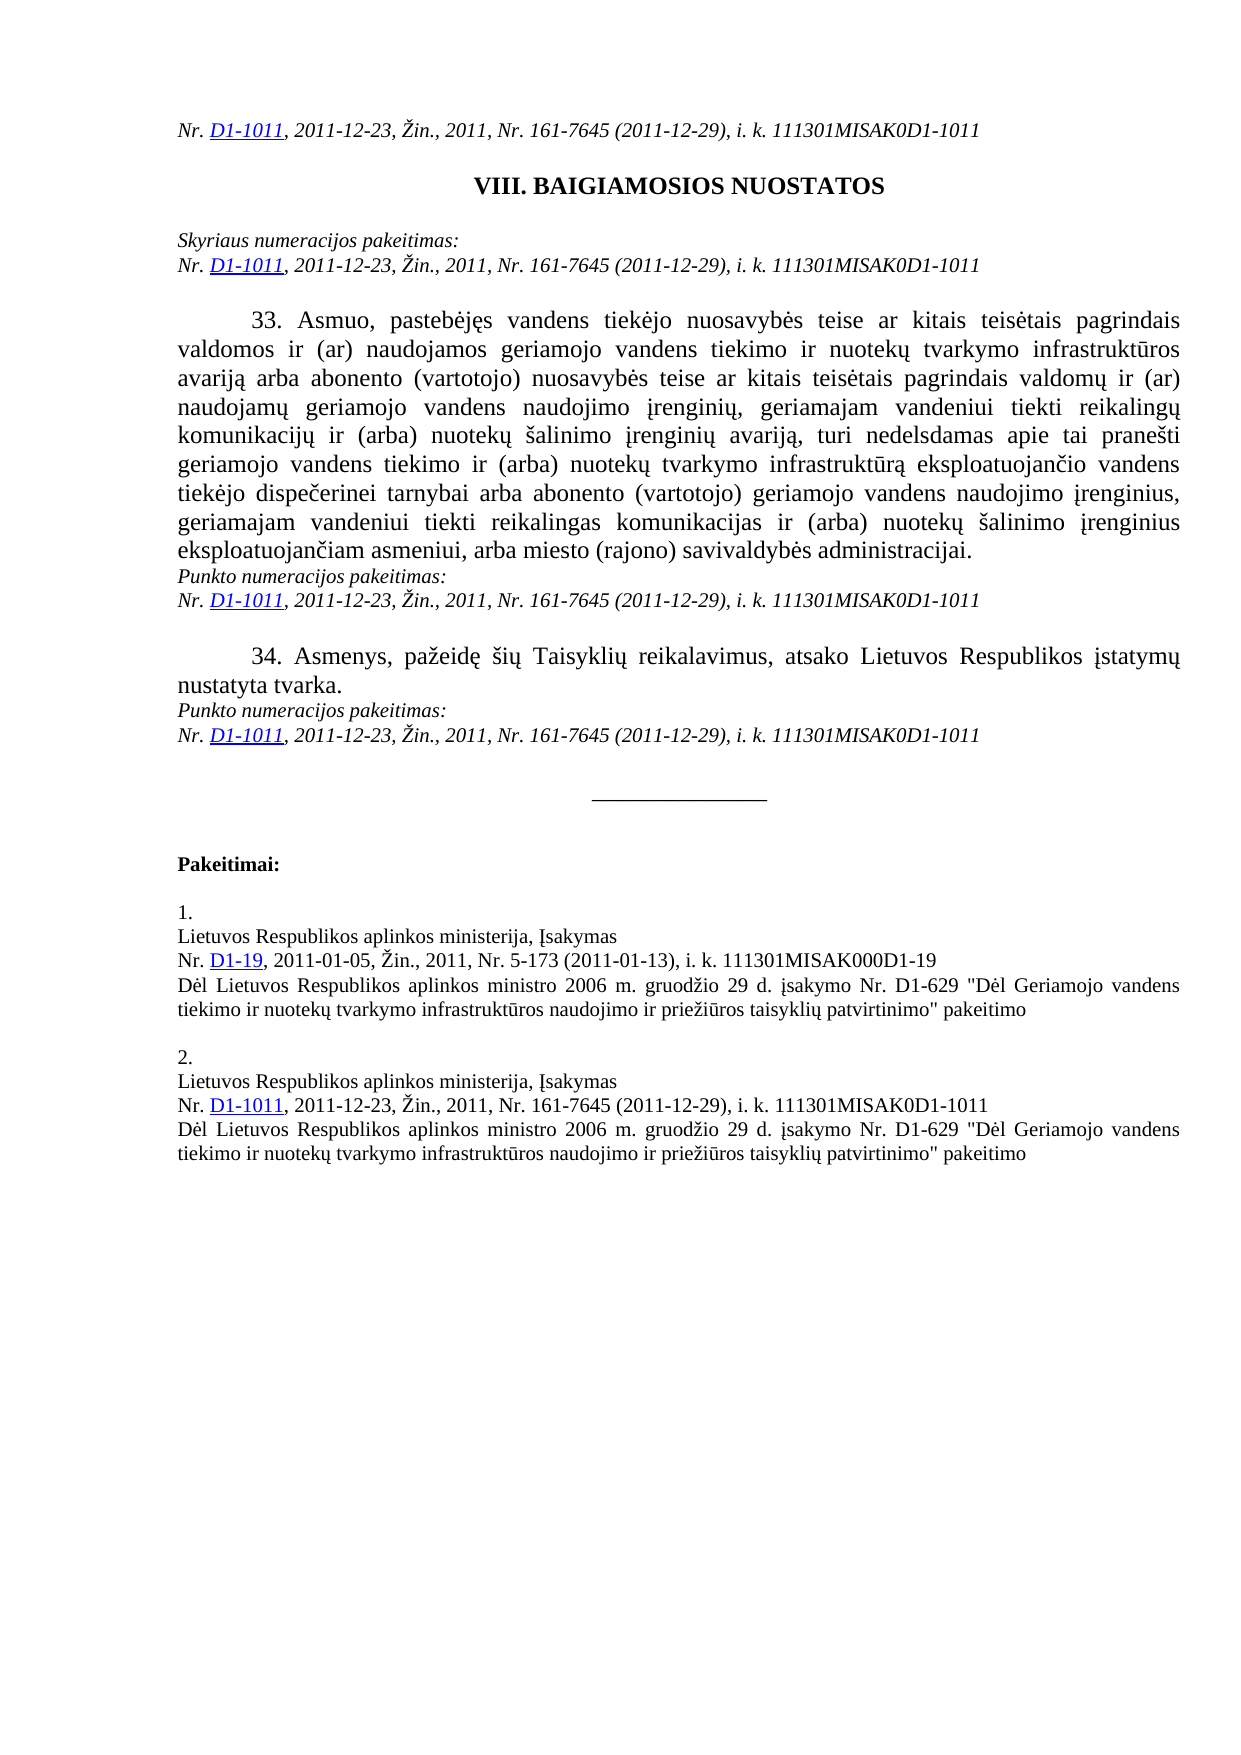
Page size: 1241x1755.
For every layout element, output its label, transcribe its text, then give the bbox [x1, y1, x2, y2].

text 1. [177, 900, 1181, 924]
text 33. Asmuo, pastebėjęs vandens tiekėjo nuosavybės teise ar kitais teisėtais pagrindais valdomos ir (ar) naudojamos geriamojo vandens tiekimo ir nuotekų tvarkymo infrastruktūros avariją arba abonento (vartotojo) nuosavybės teise ar kitais teisėtais pagrindais valdomų ir (ar) naudojamų geriamojo vandens naudojimo įrenginių, geriamajam vandeniui tiekti reikalingų komunikacijų ir (arba) nuotekų šalinimo įrenginių avariją, turi nedelsdamas apie tai pranešti geriamojo vandens tiekimo ir (arba) nuotekų tvarkymo infrastruktūrą eksploatuojančio vandens tiekėjo dispečerinei tarnybai arba abonento (vartotojo) geriamojo vandens naudojimo įrenginius, geriamajam vandeniui tiekti reikalingas komunikacijas ir (arba) nuotekų šalinimo įrenginius eksploatuojančiam asmeniui, arba miesto (rajono) savivaldybės administracijai. [177, 305, 1181, 564]
text 2. [177, 1045, 1181, 1069]
text Dėl Lietuvos Respublikos aplinkos ministro 2006 m. gruodžio 29 d. įsakymo Nr. D1-629 "Dėl Geriamojo vandens tiekimo ir nuotekų tvarkymo infrastruktūros naudojimo ir priežiūros taisyklių patvirtinimo" pakeitimo [177, 1117, 1181, 1165]
text Pakeitimai: [177, 852, 1181, 876]
text Nr. D1-1011, 2011-12-23, Žin., 2011, Nr. 161-7645 (2011-12-29), i. k. 111301MISAK0D1-1011 [177, 118, 1181, 142]
text Nr. D1-1011, 2011-12-23, Žin., 2011, Nr. 161-7645 (2011-12-29), i. k. 111301MISAK0D1-1011 [177, 588, 1181, 612]
text 34. Asmenys, pažeidę šių Taisyklių reikalavimus, atsako Lietuvos Respublikos įstatymų nustatyta tvarka. [177, 641, 1181, 698]
text Lietuvos Respublikos aplinkos ministerija, Įsakymas [177, 924, 1181, 948]
text Lietuvos Respublikos aplinkos ministerija, Įsakymas [177, 1069, 1181, 1093]
text Dėl Lietuvos Respublikos aplinkos ministro 2006 m. gruodžio 29 d. įsakymo Nr. D1-629 "Dėl Geriamojo vandens tiekimo ir nuotekų tvarkymo infrastruktūros naudojimo ir priežiūros taisyklių patvirtinimo" pakeitimo [177, 972, 1181, 1021]
text ______________ [177, 775, 1181, 804]
text Nr. D1-1011, 2011-12-23, Žin., 2011, Nr. 161-7645 (2011-12-29), i. k. 111301MISAK0D1-1011 [177, 722, 1181, 747]
text Punkto numeracijos pakeitimas: [177, 564, 1181, 588]
text VIII. BAIGIAMOSIOS NUOSTATOS [177, 171, 1181, 200]
text Nr. D1-1011, 2011-12-23, Žin., 2011, Nr. 161-7645 (2011-12-29), i. k. 111301MISAK0D1-1011 [177, 252, 1181, 277]
text Nr. D1-19, 2011-01-05, Žin., 2011, Nr. 5-173 (2011-01-13), i. k. 111301MISAK000D1-19 [177, 948, 1181, 972]
text Skyriaus numeracijos pakeitimas: [177, 228, 1181, 252]
text Nr. D1-1011, 2011-12-23, Žin., 2011, Nr. 161-7645 (2011-12-29), i. k. 111301MISAK0D1-1011 [177, 1093, 1181, 1117]
text Punkto numeracijos pakeitimas: [177, 698, 1181, 722]
